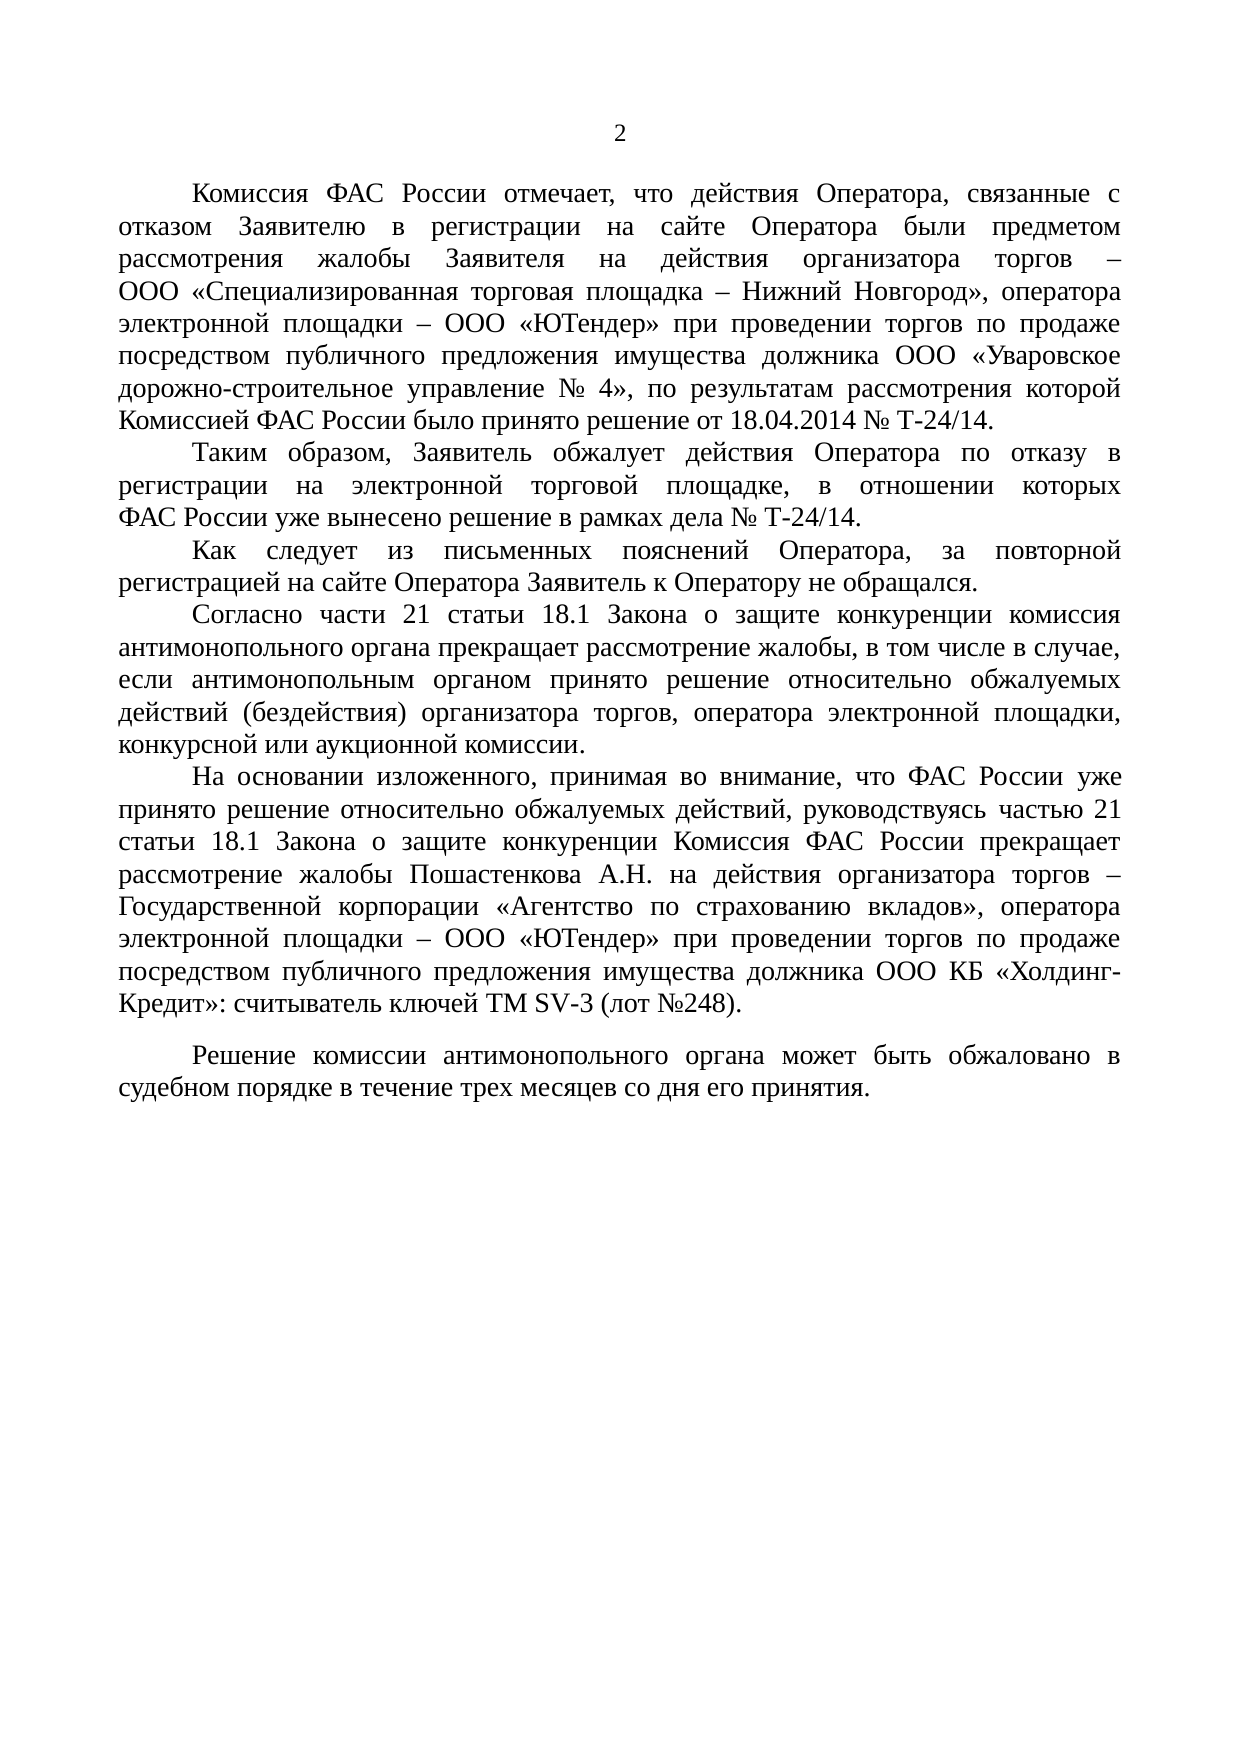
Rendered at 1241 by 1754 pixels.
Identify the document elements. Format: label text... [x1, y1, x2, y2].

text Решение комиссии антимонопольного органа может быть обжаловано в судебном порядке в течение трех месяцев со дня его принятия. [118, 1038, 1122, 1103]
text Комиссия ФАС России отмечает, что действия Оператора, связанные с отказом Заявителю в регистрации на сайте Оператора были предметом рассмотрения жалобы Заявителя на действия организатора торгов – ООО «Специализированная торговая площадка – Нижний Новгород», оператора электронной площадки – ООО «ЮТендер» при проведении торгов по продаже посредством публичного предложения имущества должника ООО «Уваровское дорожно-строительное управление № 4», по результатам рассмотрения которой Комиссией ФАС России было принято решение от 18.04.2014 № Т-24/14. [118, 176, 1122, 436]
text Таким образом, Заявитель обжалует действия Оператора по отказу в регистрации на электронной торговой площадке, в отношении которых ФАС России уже вынесено решение в рамках дела № Т-24/14. [118, 436, 1122, 533]
text Как следует из письменных пояснений Оператора, за повторной регистрацией на сайте Оператора Заявитель к Оператору не обращался. [118, 533, 1122, 597]
text Согласно части 21 статьи 18.1 Закона о защите конкуренции комиссия антимонопольного органа прекращает рассмотрение жалобы, в том числе в случае, если антимонопольным органом принято решение относительно обжалуемых действий (бездействия) организатора торгов, оператора электронной площадки, конкурсной или аукционной комиссии. [118, 597, 1122, 759]
text На основании изложенного, принимая во внимание, что ФАС России уже принято решение относительно обжалуемых действий, руководствуясь частью 21 статьи 18.1 Закона о защите конкуренции Комиссия ФАС России прекращает рассмотрение жалобы Пошастенкова А.Н. на действия организатора торгов – Государственной корпорации «Агентство по страхованию вкладов», оператора электронной площадки – ООО «ЮТендер» при проведении торгов по продаже посредством публичного предложения имущества должника ООО КБ «Холдинг-Кредит»: считыватель ключей TM SV-3 (лот №248). [118, 759, 1122, 1019]
